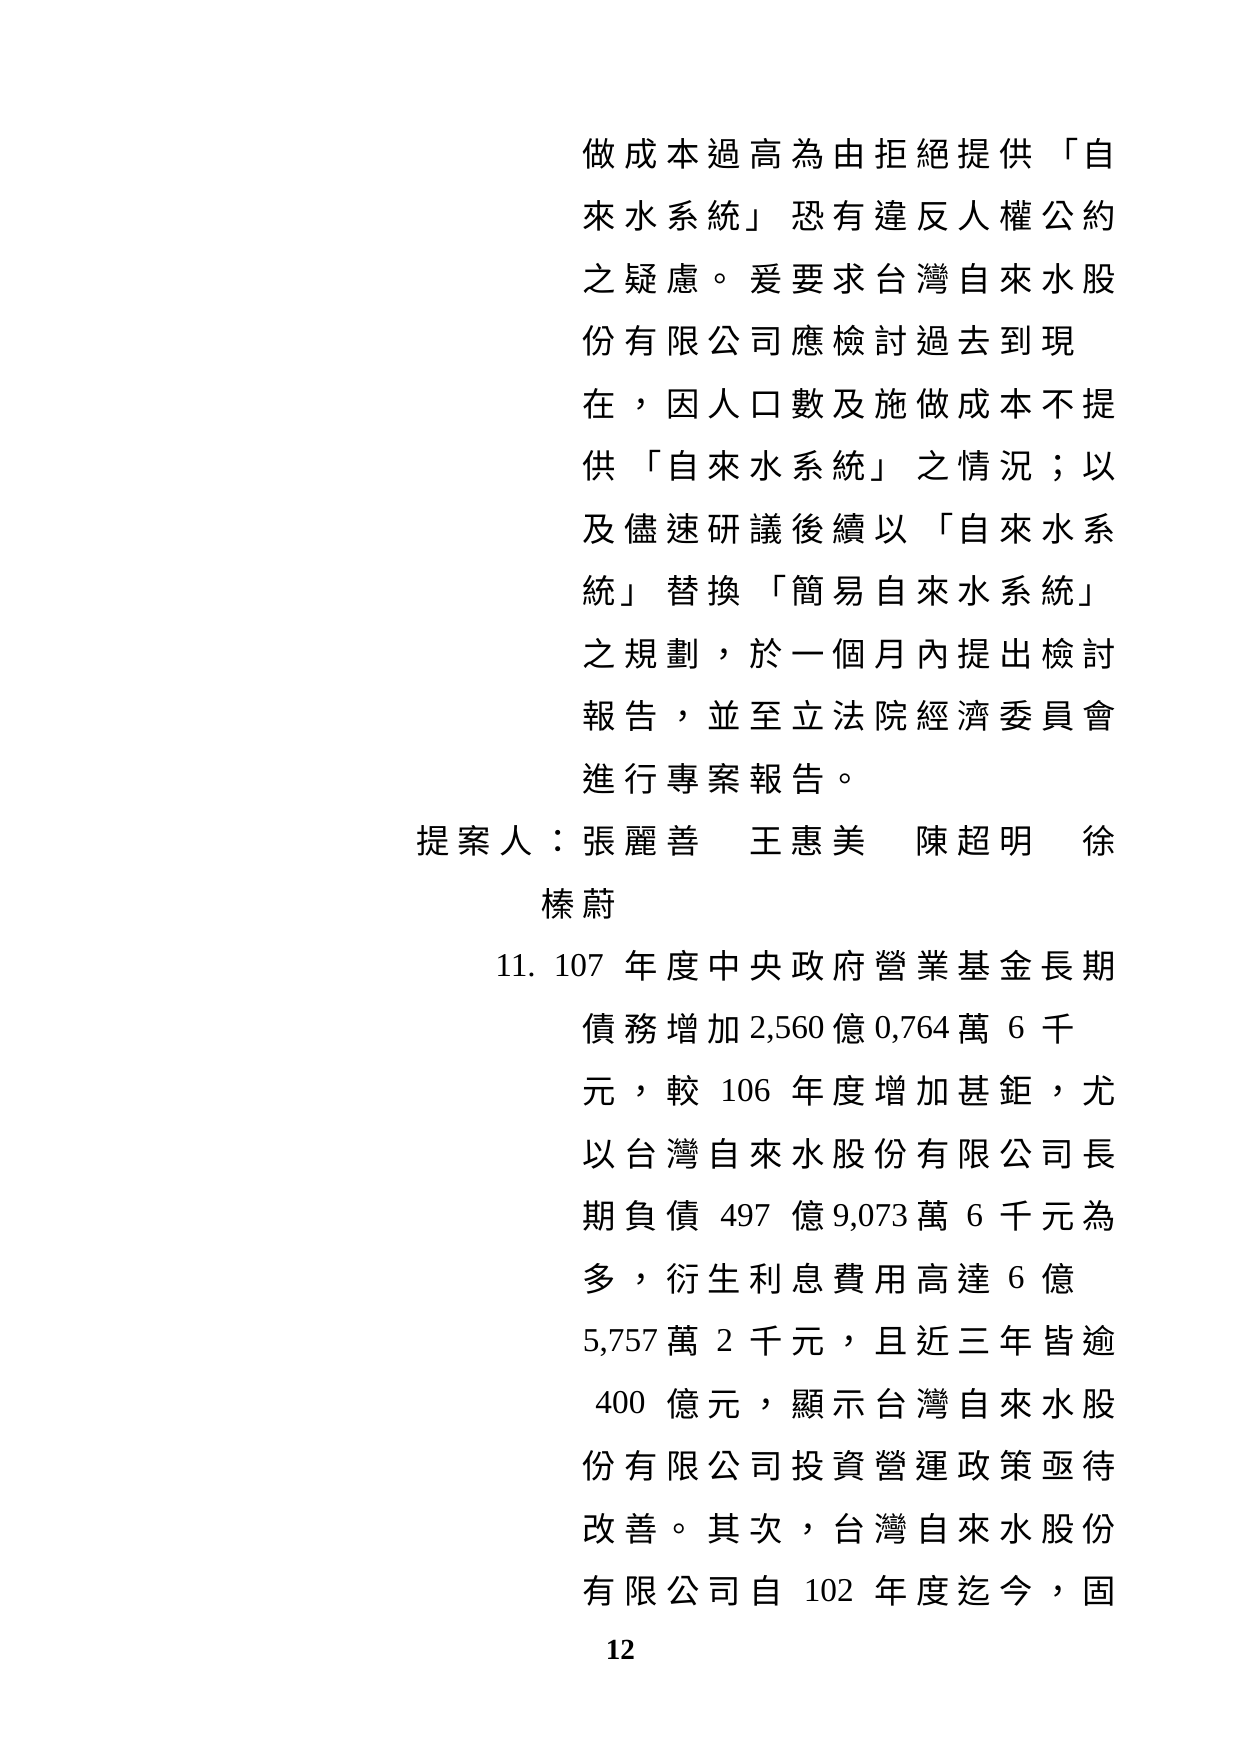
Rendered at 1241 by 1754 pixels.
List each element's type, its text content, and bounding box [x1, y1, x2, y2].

list 107年度中央政府營業基金長期債務增加2,560億0,764萬6千元，較106年度增加甚鉅，尤以台灣自來水股份有限公司長期負債497億9,073萬6千元為多，衍生利息費用高達6億5,757萬2千元，且近三年皆逾400億元，顯示台灣自來水股份有限公司投資營運政策亟待改善。其次，台灣自來水股份有限公司自102年度迄今，固 [462, 923, 1120, 1610]
list 做成本過高為由拒絕提供「自來水系統」恐有違反人權公約之疑慮。爰要求台灣自來水股份有限公司應檢討過去到現在，因人口數及施做成本不提供「自來水系統」之情況；以及儘速研議後續以「自來水系統」替換「簡易自來水系統」之規劃，於一個月內提出檢討報告，並至立法院經濟委員會進行專案報告。 [462, 110, 1120, 798]
text 提案人：張麗善 王惠美 陳超明 徐榛蔚 [397, 798, 1120, 923]
